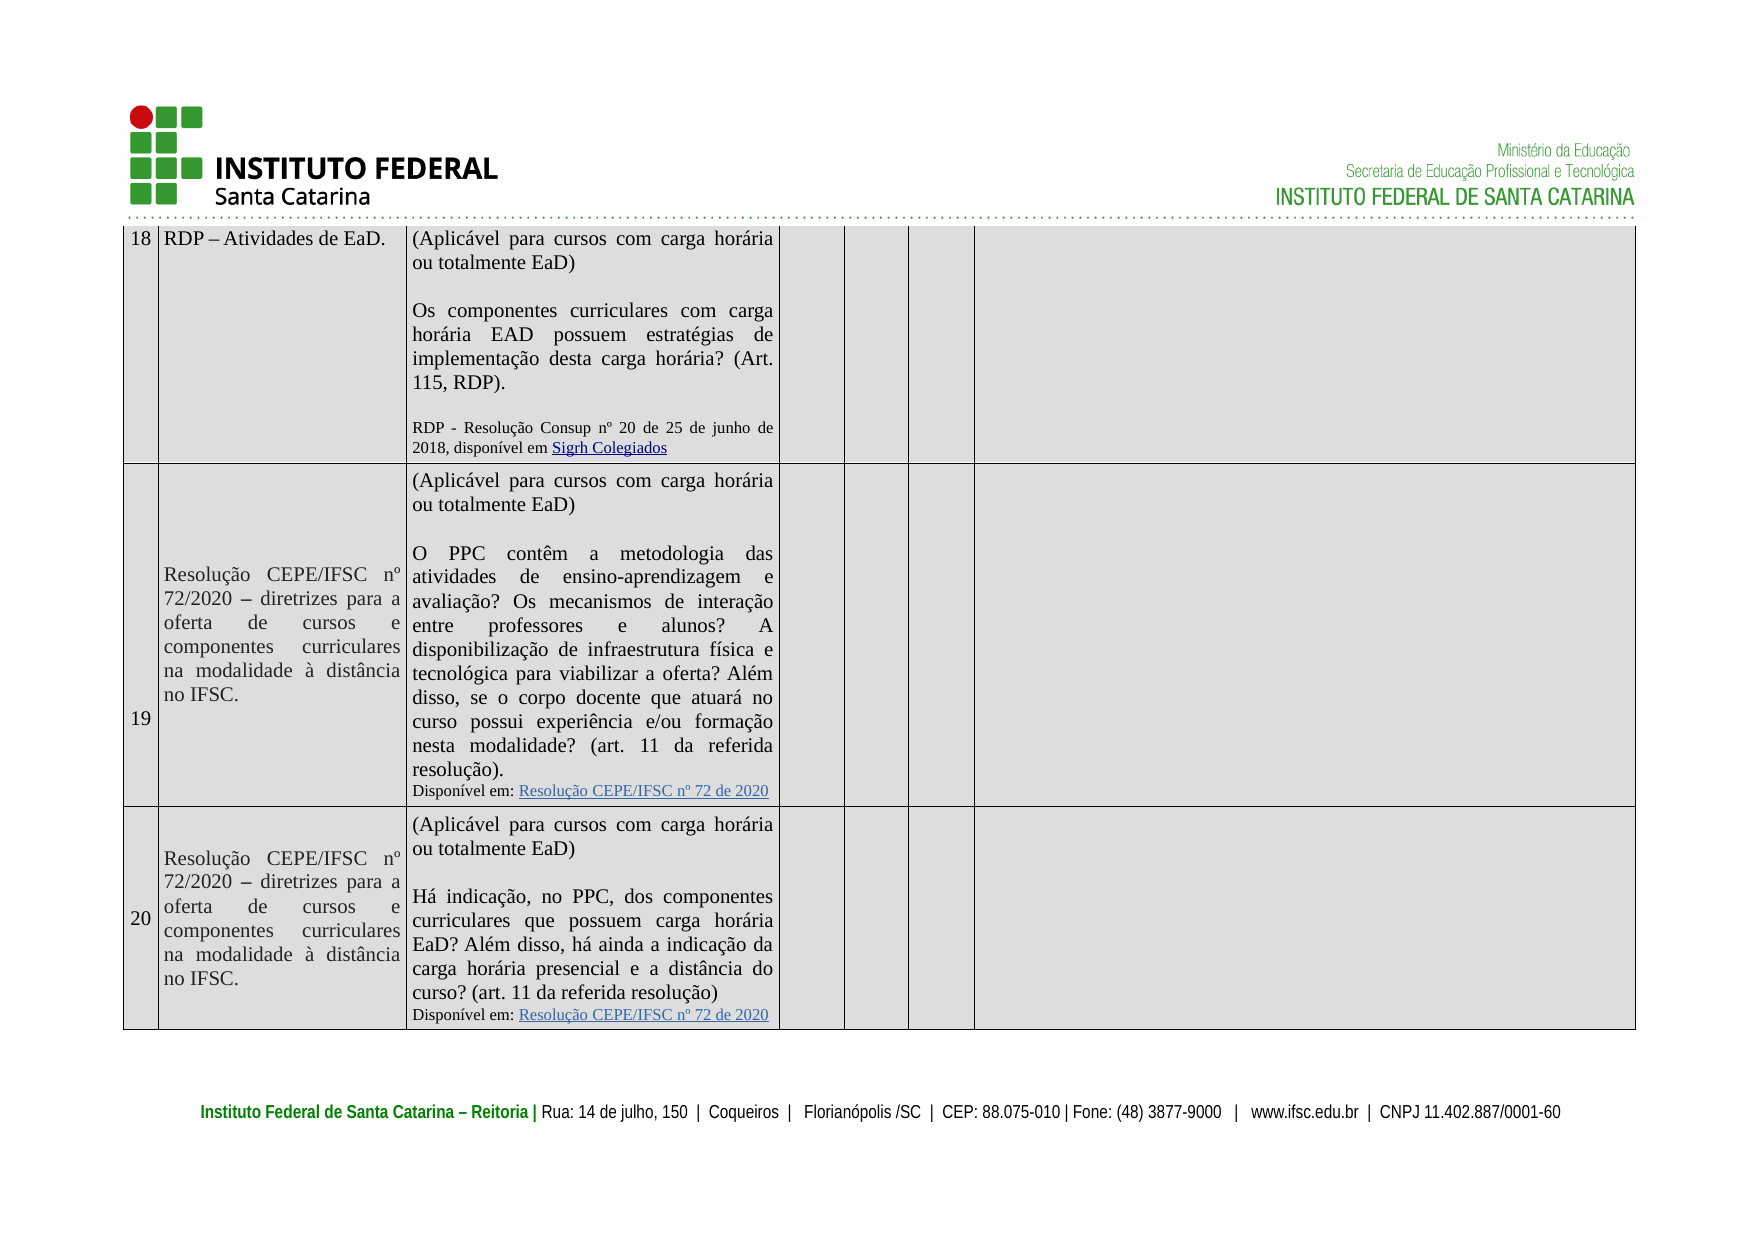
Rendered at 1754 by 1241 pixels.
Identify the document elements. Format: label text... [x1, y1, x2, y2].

table_cell [975, 464, 1635, 806]
table_cell [845, 807, 908, 1029]
table_cell 18 [124, 226, 158, 462]
table_cell Resolução CEPE/IFSC nº 72/2020 – diretrizes para a oferta de cursos e componentes curriculares na modalidade à distância no IFSC. [159, 464, 406, 806]
table_cell [909, 807, 974, 1029]
table_cell [975, 807, 1635, 1029]
table_cell [909, 464, 974, 806]
table_cell 20 [124, 807, 158, 1029]
table_cell 19 [124, 464, 158, 806]
table_cell [780, 226, 844, 462]
table_cell (Aplicável para cursos com carga horária ou totalmente EaD) O PPC contêm a metodologia das atividades de ensino-aprendizagem e avaliação? Os mecanismos de interação entre professores e alunos? A disponibilização de infraestrutura física e tecnológica para viabilizar a oferta? Além disso, se o corpo docente que atuará no curso possui experiência e/ou formação nesta modalidade? (art. 11 da referida resolução). Disponível em: Resolução CEPE/IFSC nº 72 de 2020 [407, 464, 779, 806]
table_cell [975, 226, 1635, 462]
table_cell RDP – Atividades de EaD. [159, 226, 406, 462]
table_cell (Aplicável para cursos com carga horária ou totalmente EaD) Os componentes curriculares com carga horária EAD possuem estratégias de implementação desta carga horária? (Art. 115, RDP). RDP - Resolução Consup nº 20 de 25 de junho de 2018, disponível em Sigrh Colegiados [407, 226, 779, 462]
table_cell (Aplicável para cursos com carga horária ou totalmente EaD) Há indicação, no PPC, dos componentes curriculares que possuem carga horária EaD? Além disso, há ainda a indicação da carga horária presencial e a distância do curso? (art. 11 da referida resolução) Disponível em: Resolução CEPE/IFSC nº 72 de 2020 [407, 807, 779, 1029]
table_cell [780, 464, 844, 806]
table_cell Resolução CEPE/IFSC nº 72/2020 – diretrizes para a oferta de cursos e componentes curriculares na modalidade à distância no IFSC. [159, 807, 406, 1029]
table_cell [845, 226, 908, 462]
table_cell [845, 464, 908, 806]
table_cell [909, 226, 974, 462]
picture [73, 87, 1687, 226]
table_cell [780, 807, 844, 1029]
